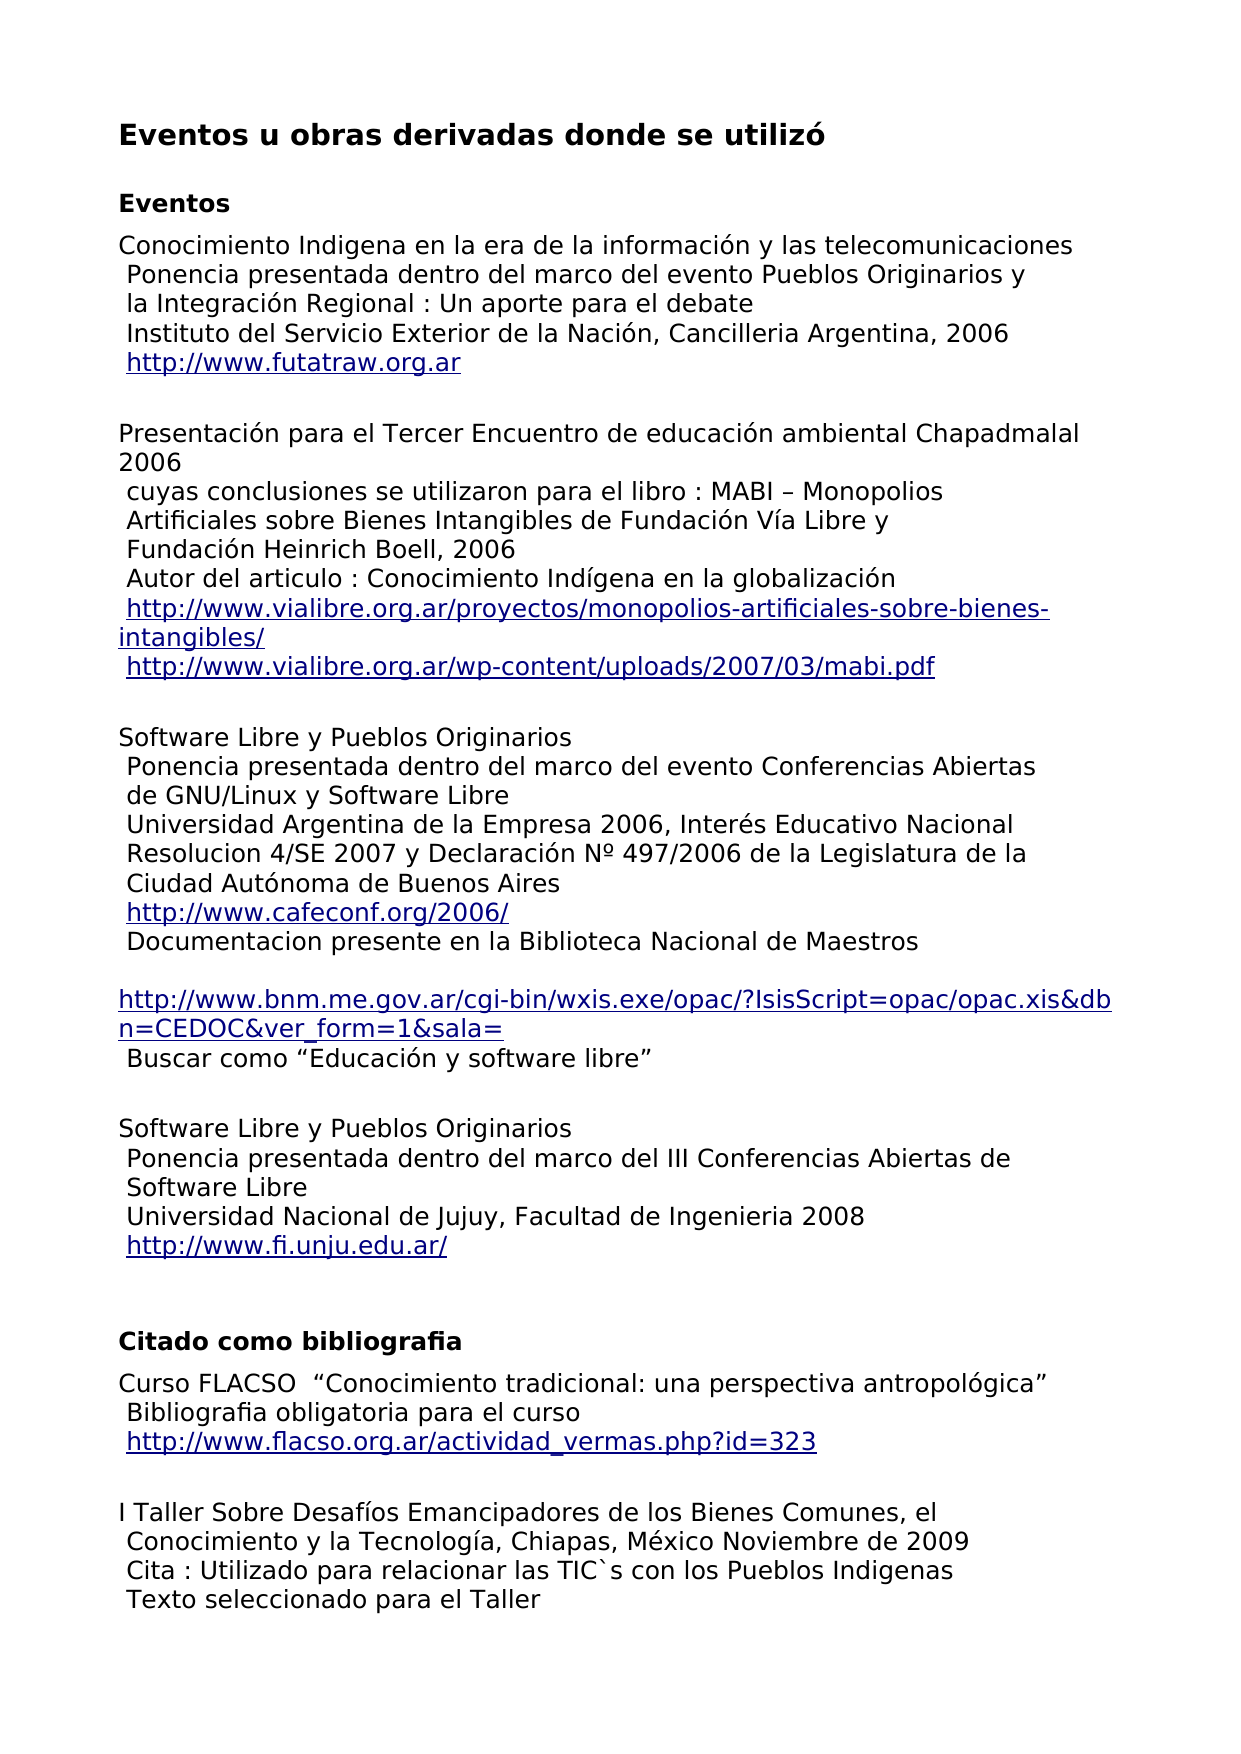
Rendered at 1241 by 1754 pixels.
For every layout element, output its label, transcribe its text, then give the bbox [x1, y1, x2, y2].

text Curso FLACSO “Conocimiento tradicional: una perspectiva antropológica” Bibliografia obligatoria para el curso http://www.flacso.org.ar/actividad_vermas.php?id=323 [118, 1369, 1122, 1485]
text Software Libre y Pueblos Originarios Ponencia presentada dentro del marco del evento Conferencias Abiertas de GNU/Linux y Software Libre Universidad Argentina de la Empresa 2006, Interés Educativo Nacional Resolucion 4/SE 2007 y Declaración Nº 497/2006 de la Legislatura de la Ciudad Autónoma de Buenos Aires http://www.cafeconf.org/2006/ Documentacion presente en la Biblioteca Nacional de Maestros http://www.bnm.me.gov.ar/cgi-bin/wxis.exe/opac/?IsisScript=opac/opac.xis&dbn=CEDOC&ver_form=1&sala= Buscar como “Educación y software libre” [118, 723, 1122, 1102]
text Software Libre y Pueblos Originarios Ponencia presentada dentro del marco del III Conferencias Abiertas de Software Libre Universidad Nacional de Jujuy, Facultad de Ingenieria 2008 http://www.fi.unju.edu.ar/ [118, 1114, 1122, 1289]
subtitle Citado como bibliografia [118, 1327, 1122, 1356]
subtitle Eventos [118, 189, 1122, 219]
text Conocimiento Indigena en la era de la información y las telecomunicaciones Ponencia presentada dentro del marco del evento Pueblos Originarios y la Integración Regional : Un aporte para el debate Instituto del Servicio Exterior de la Nación, Cancilleria Argentina, 2006 http://www.futatraw.org.ar [118, 231, 1122, 406]
text I Taller Sobre Desafíos Emancipadores de los Bienes Comunes, el Conocimiento y la Tecnología, Chiapas, México Noviembre de 2009 Cita : Utilizado para relacionar las TIC`s con los Pueblos Indigenas Texto seleccionado para el Taller [118, 1498, 1122, 1614]
text Presentación para el Tercer Encuentro de educación ambiental Chapadmalal 2006 cuyas conclusiones se utilizaron para el libro : MABI – Monopolios Artificiales sobre Bienes Intangibles de Fundación Vía Libre y Fundación Heinrich Boell, 2006 Autor del articulo : Conocimiento Indígena en la globalización http://www.vialibre.org.ar/proyectos/monopolios-artificiales-sobre-bienes-intangibles/ http://www.vialibre.org.ar/wp-content/uploads/2007/03/mabi.pdf [118, 419, 1122, 710]
subtitle Eventos u obras derivadas donde se utilizó [118, 118, 1122, 152]
